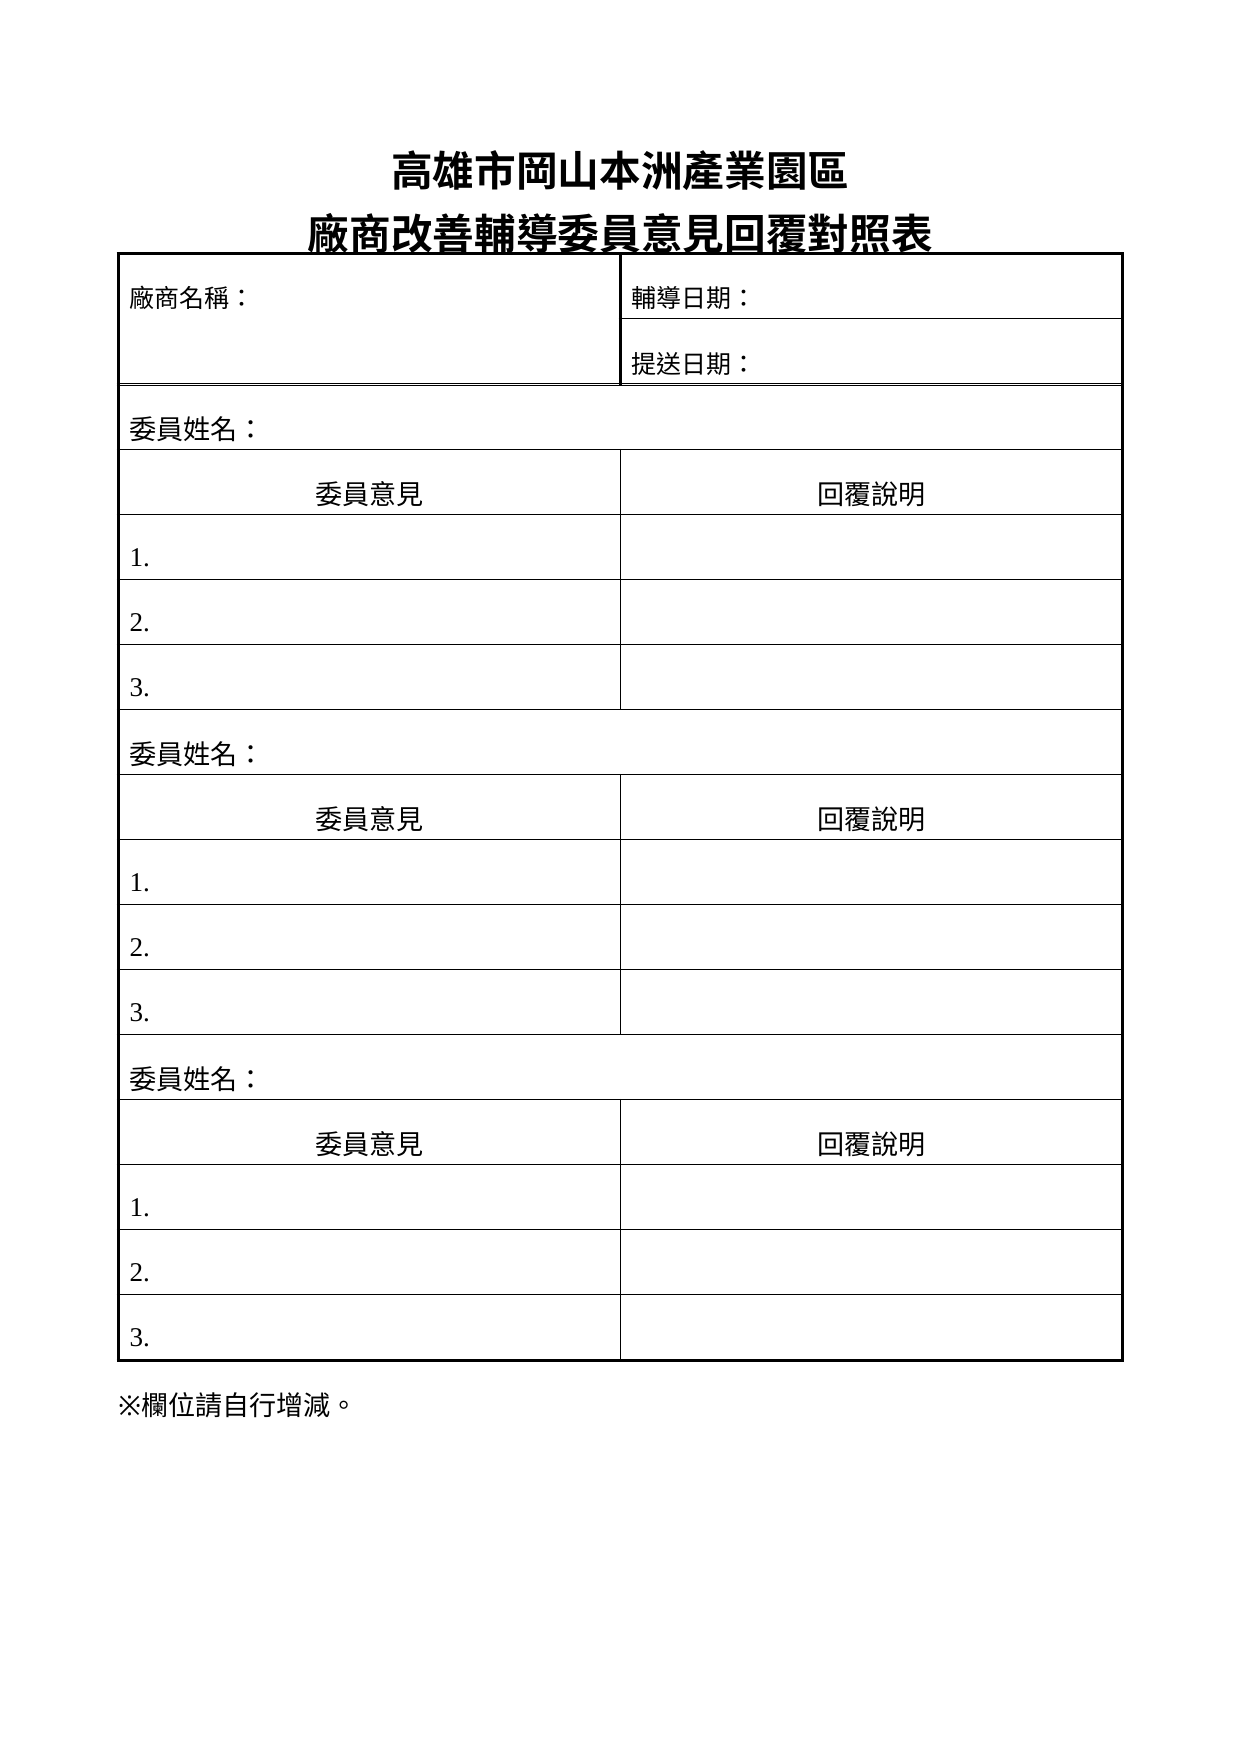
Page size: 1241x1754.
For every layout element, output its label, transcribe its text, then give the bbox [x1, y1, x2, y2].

table_cell 委員意見 [120, 1100, 620, 1164]
table_cell [621, 1230, 1121, 1294]
text 高雄市岡山本洲產業園區 [118, 127, 1122, 189]
text ※欄位請自行增減。 [118, 1362, 1122, 1424]
table_cell 1. [120, 515, 620, 579]
table_cell 1. [120, 840, 620, 904]
table_cell [621, 515, 1121, 579]
table_cell 回覆說明 [621, 1100, 1121, 1164]
table_cell 2. [120, 905, 620, 969]
table_cell 委員姓名： [120, 710, 1121, 774]
table_cell 回覆說明 [621, 775, 1121, 839]
table_cell 委員姓名： [120, 1035, 1121, 1099]
table_cell 3. [120, 1295, 620, 1359]
table_cell 委員意見 [120, 450, 620, 514]
table_header 廠商名稱： [120, 255, 619, 383]
table_cell 提送日期： [622, 319, 1121, 383]
table_cell 委員姓名： [120, 386, 1121, 449]
table_cell [621, 1165, 1121, 1229]
table_cell [621, 905, 1121, 969]
table_cell [621, 645, 1121, 709]
table_cell 委員意見 [120, 775, 620, 839]
table_cell 2. [120, 580, 620, 644]
table_cell 1. [120, 1165, 620, 1229]
table_cell 3. [120, 970, 620, 1034]
table_cell [621, 1295, 1121, 1359]
table_cell 回覆說明 [621, 450, 1121, 514]
table_cell 3. [120, 645, 620, 709]
table_cell 2. [120, 1230, 620, 1294]
text 廠商改善輔導委員意見回覆對照表 [118, 189, 1122, 252]
table_header 輔導日期： [622, 255, 1121, 318]
table_cell [621, 580, 1121, 644]
table_cell [621, 970, 1121, 1034]
table_cell [621, 840, 1121, 904]
